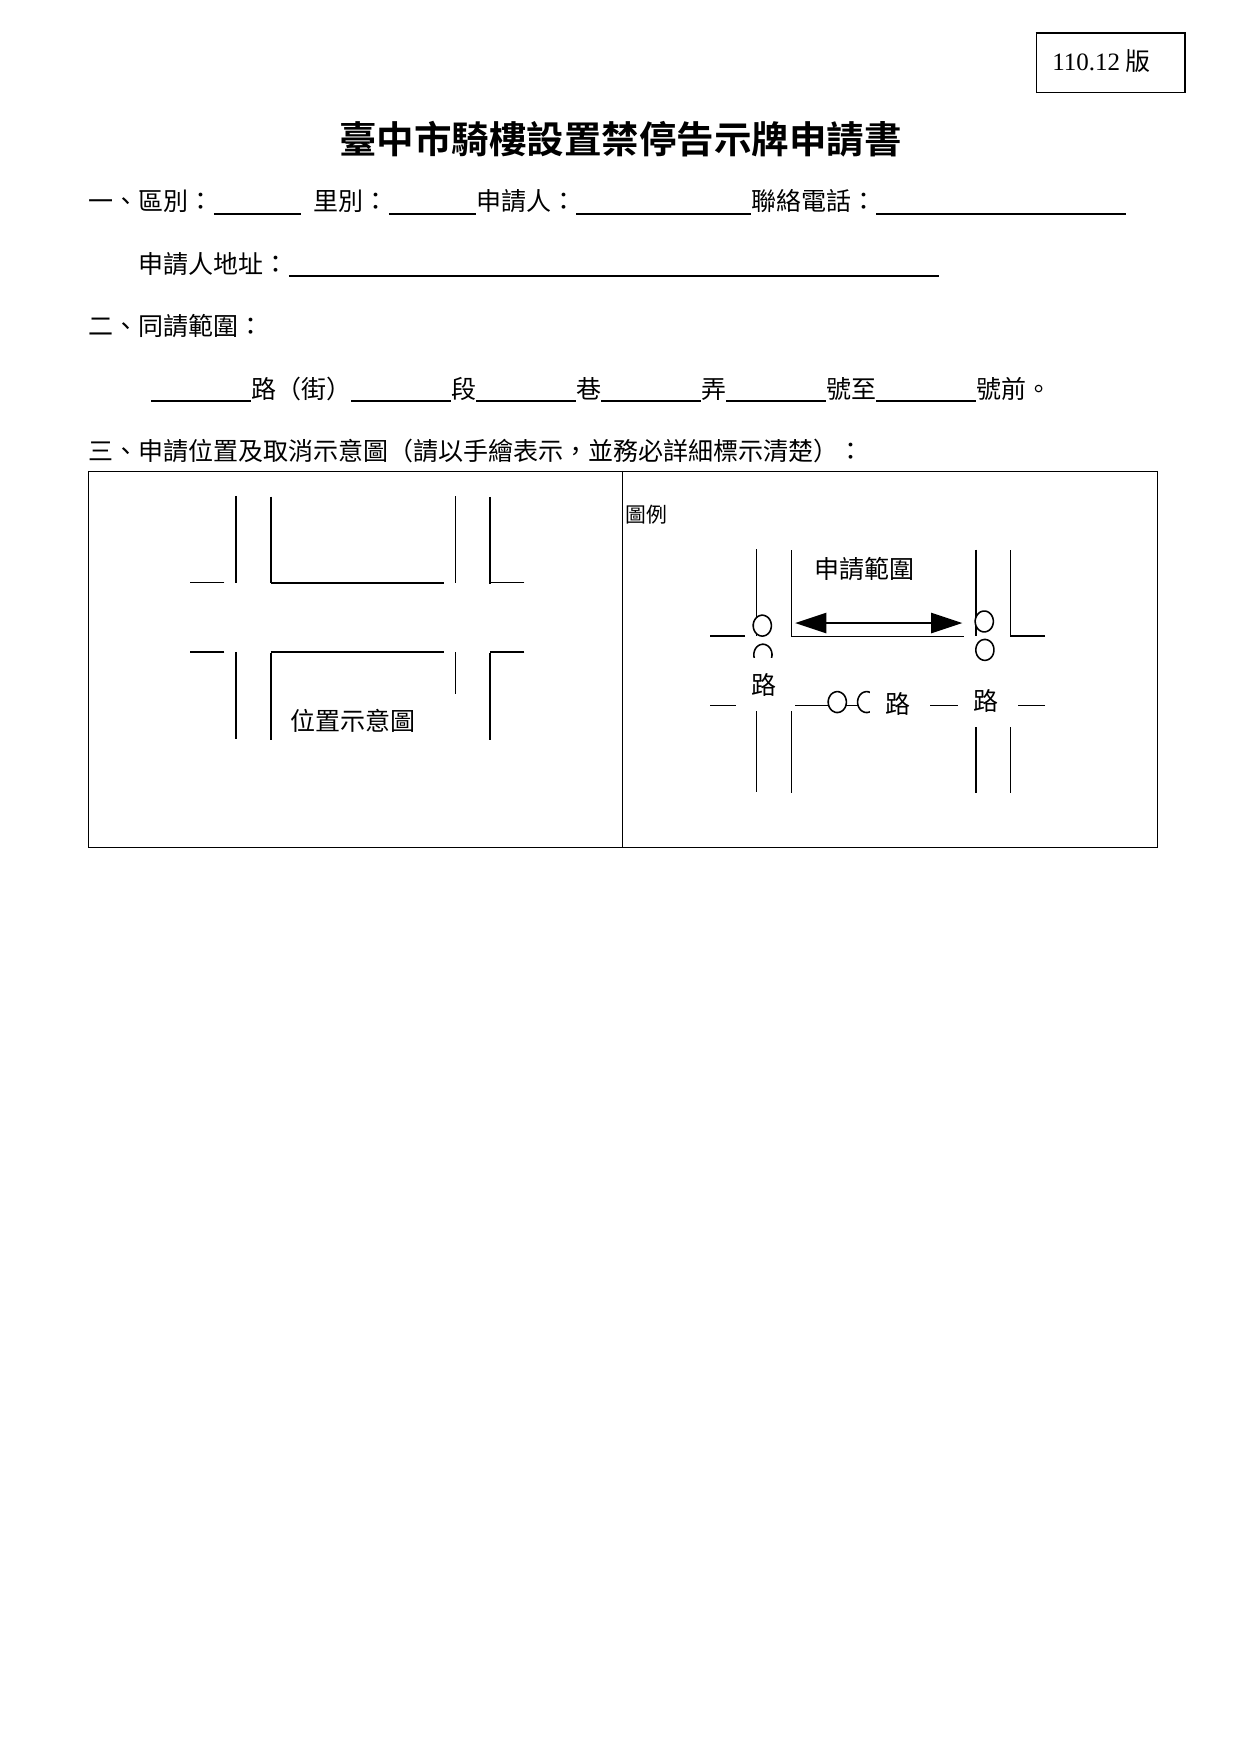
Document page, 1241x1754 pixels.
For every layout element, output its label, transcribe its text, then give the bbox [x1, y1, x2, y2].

text 三、申請位置及取消示意圖（請以手繪表示，並務必詳細標示清楚）： [89, 408, 1152, 471]
text 一、區別： 里別： 申請人： 聯絡電話： [89, 158, 1152, 221]
text 二、同請範圍： [89, 283, 1152, 346]
table_header 圖例 [623, 472, 1157, 847]
text 110.12版 [1052, 41, 1169, 77]
text 臺中市騎樓設置禁停告示牌申請書 [89, 96, 1152, 158]
text 路（街） 段 巷 弄 號至 號前。 [89, 346, 1152, 408]
text [1037, 34, 1184, 92]
table_header [89, 472, 622, 847]
text 申請人地址： [89, 221, 1152, 283]
